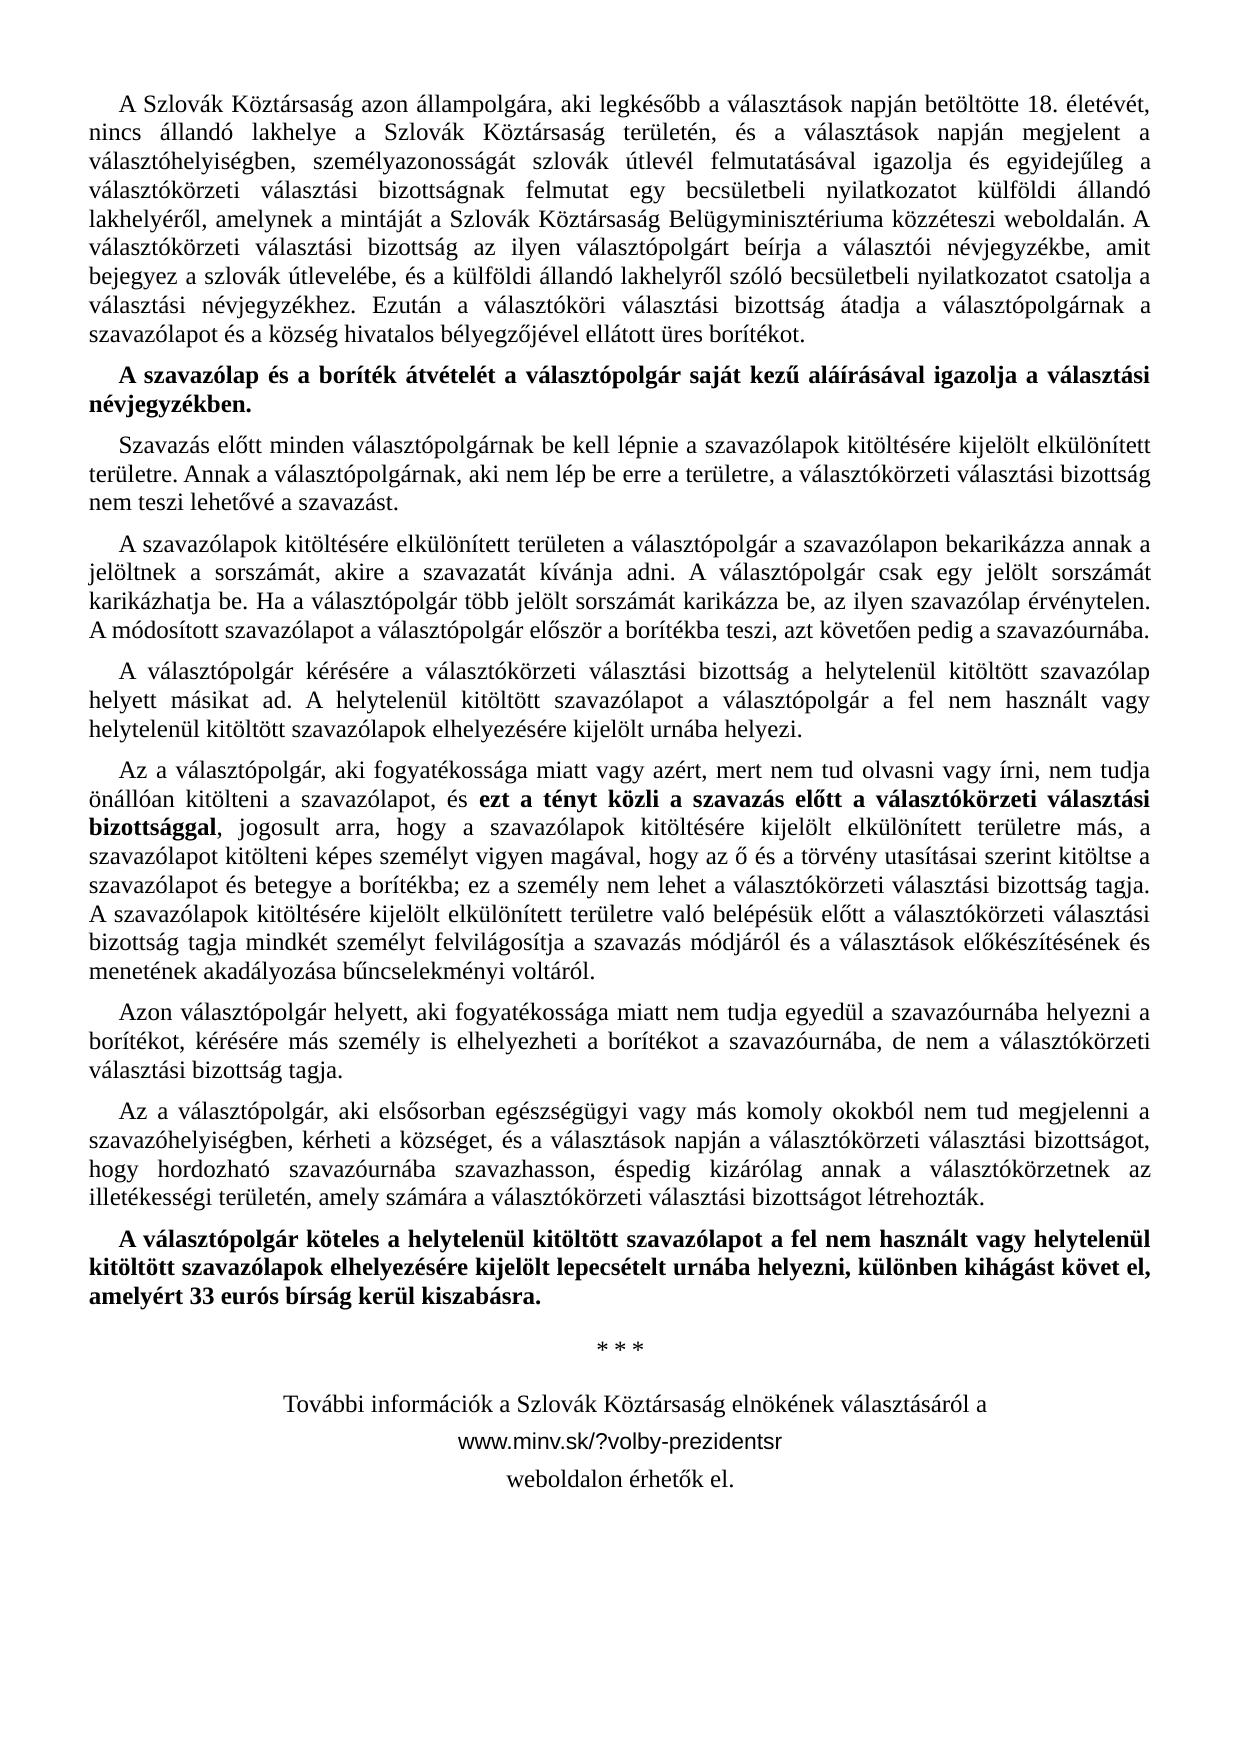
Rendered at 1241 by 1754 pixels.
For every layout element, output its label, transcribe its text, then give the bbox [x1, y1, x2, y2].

text *** [89, 1335, 1152, 1364]
text A szavazólap és a boríték átvételét a választópolgár saját kezű aláírásával igazolja a választási névjegyzékben. [89, 360, 1152, 417]
text A Szlovák Köztársaság azon állampolgára, aki legkésőbb a választások napján betöltötte 18. életévét, nincs állandó lakhelye a Szlovák Köztársaság területén, és a választások napján megjelent a választóhelyiségben, személyazonosságát szlovák útlevél felmutatásával igazolja és egyidejűleg a választókörzeti választási bizottságnak felmutat egy becsületbeli nyilatkozatot külföldi állandó lakhelyéről, amelynek a mintáját a Szlovák Köztársaság Belügyminisztériuma közzéteszi weboldalán. A választókörzeti választási bizottság az ilyen választópolgárt beírja a választói névjegyzékbe, amit bejegyez a szlovák útlevelébe, és a külföldi állandó lakhelyről szóló becsületbeli nyilatkozatot csatolja a választási névjegyzékhez. Ezután a választóköri választási bizottság átadja a választópolgárnak a szavazólapot és a község hivatalos bélyegzőjével ellátott üres borítékot. [89, 89, 1152, 347]
text A választópolgár kérésére a választókörzeti választási bizottság a helytelenül kitöltött szavazólap helyett másikat ad. A helytelenül kitöltött szavazólapot a választópolgár a fel nem használt vagy helytelenül kitöltött szavazólapok elhelyezésére kijelölt urnába helyezi. [89, 656, 1152, 742]
text weboldalon érhetők el. [89, 1464, 1152, 1493]
text További információk a Szlovák Köztársaság elnökének választásáról a [89, 1389, 1152, 1417]
text Szavazás előtt minden választópolgárnak be kell lépnie a szavazólapok kitöltésére kijelölt elkülönített területre. Annak a választópolgárnak, aki nem lép be erre a területre, a választókörzeti választási bizottság nem teszi lehetővé a szavazást. [89, 430, 1152, 516]
text A szavazólapok kitöltésére elkülönített területen a választópolgár a szavazólapon bekarikázza annak a jelöltnek a sorszámát, akire a szavazatát kívánja adni. A választópolgár csak egy jelölt sorszámát karikázhatja be. Ha a választópolgár több jelölt sorszámát karikázza be, az ilyen szavazólap érvénytelen. A módosított szavazólapot a választópolgár először a borítékba teszi, azt követően pedig a szavazóurnába. [89, 529, 1152, 644]
text Azon választópolgár helyett, aki fogyatékossága miatt nem tudja egyedül a szavazóurnába helyezni a borítékot, kérésére más személy is elhelyezheti a borítékot a szavazóurnába, de nem a választókörzeti választási bizottság tagja. [89, 997, 1152, 1084]
text Az a választópolgár, aki elsősorban egészségügyi vagy más komoly okokból nem tud megjelenni a szavazóhelyiségben, kérheti a községet, és a választások napján a választókörzeti választási bizottságot, hogy hordozható szavazóurnába szavazhasson, éspedig kizárólag annak a választókörzetnek az illetékességi területén, amely számára a választókörzeti választási bizottságot létrehozták. [89, 1096, 1152, 1211]
text Az a választópolgár, aki fogyatékossága miatt vagy azért, mert nem tud olvasni vagy írni, nem tudja önállóan kitölteni a szavazólapot, és ezt a tényt közli a szavazás előtt a választókörzeti választási bizottsággal, jogosult arra, hogy a szavazólapok kitöltésére kijelölt elkülönített területre más, a szavazólapot kitölteni képes személyt vigyen magával, hogy az ő és a törvény utasításai szerint kitöltse a szavazólapot és betegye a borítékba; ez a személy nem lehet a választókörzeti választási bizottság tagja. A szavazólapok kitöltésére kijelölt elkülönített területre való belépésük előtt a választókörzeti választási bizottság tagja mindkét személyt felvilágosítja a szavazás módjáról és a választások előkészítésének és menetének akadályozása bűncselekményi voltáról. [89, 755, 1152, 985]
text www.minv.sk/?volby-prezidentsr [89, 1428, 1152, 1454]
text A választópolgár köteles a helytelenül kitöltött szavazólapot a fel nem használt vagy helytelenül kitöltött szavazólapok elhelyezésére kijelölt lepecsételt urnába helyezni, különben kihágást követ el, amelyért 33 eurós bírság kerül kiszabásra. [89, 1224, 1152, 1310]
